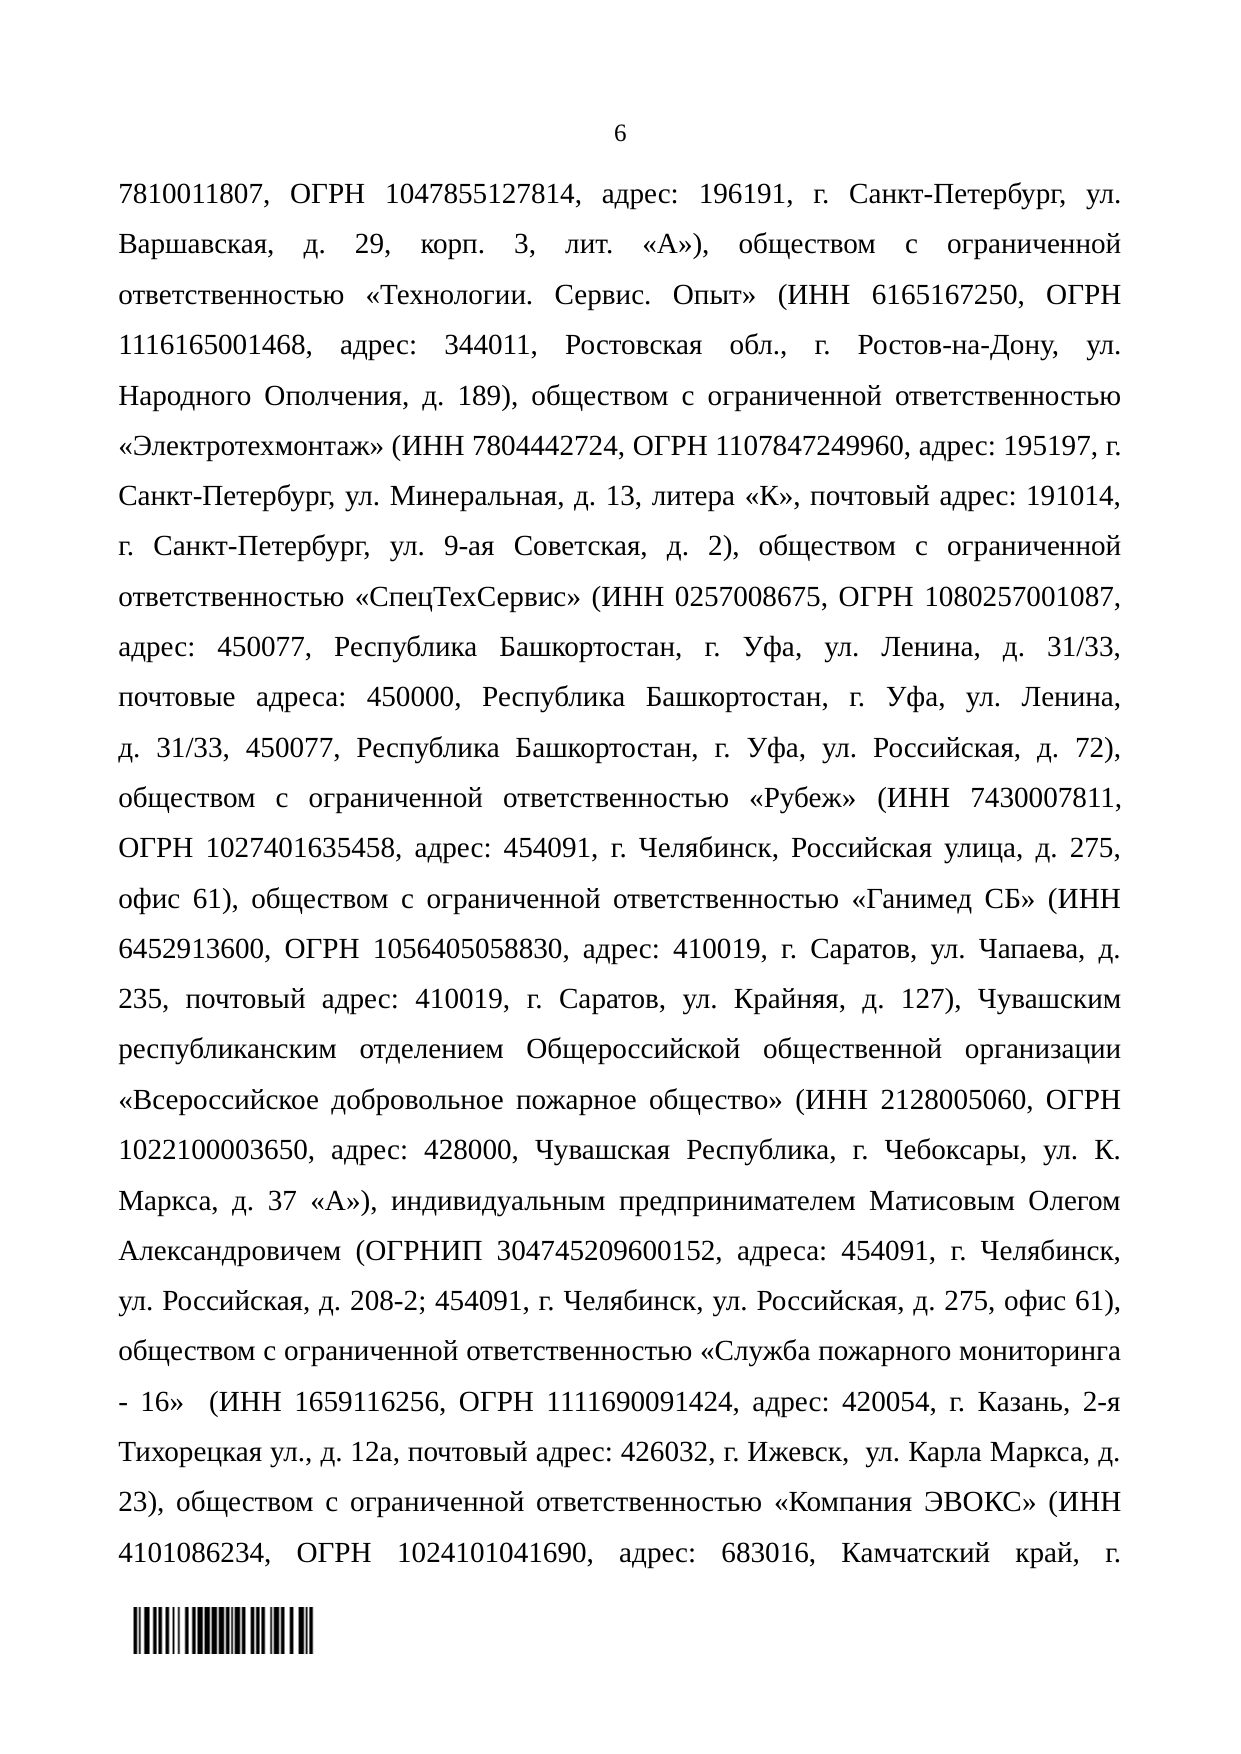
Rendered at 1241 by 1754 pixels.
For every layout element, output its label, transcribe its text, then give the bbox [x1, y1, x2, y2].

text 7810011807, ОГРН 1047855127814, адрес: 196191, г. Санкт-Петербург, ул. Варшавская, д. 29, корп. 3, лит. «А»), обществом с ограниченной ответственностью «Технологии. Сервис. Опыт» (ИНН 6165167250, ОГРН 1116165001468, адрес: 344011, Ростовская обл., г. Ростов-на-Дону, ул. Народного Ополчения, д. 189), обществом с ограниченной ответственностью «Электротехмонтаж» (ИНН 7804442724, ОГРН 1107847249960, адрес: 195197, г. Санкт-Петербург, ул. Минеральная, д. 13, литера «К», почтовый адрес: 191014, г. Санкт-Петербург, ул. 9-ая Советская, д. 2), обществом с ограниченной ответственностью «СпецТехСервис» (ИНН 0257008675, ОГРН 1080257001087, адрес: 450077, Республика Башкортостан, г. Уфа, ул. Ленина, д. 31/33, почтовые адреса: 450000, Республика Башкортостан, г. Уфа, ул. Ленина, д. 31/33, 450077, Республика Башкортостан, г. Уфа, ул. Российская, д. 72), обществом с ограниченной ответственностью «Рубеж» (ИНН 7430007811, ОГРН 1027401635458, адрес: 454091, г. Челябинск, Российская улица, д. 275, офис 61), обществом с ограниченной ответственностью «Ганимед СБ» (ИНН 6452913600, ОГРН 1056405058830, адрес: 410019, г. Саратов, ул. Чапаева, д. 235, почтовый адрес: 410019, г. Саратов, ул. Крайняя, д. 127), Чувашским республиканским отделением Общероссийской общественной организации «Всероссийское добровольное пожарное общество» (ИНН 2128005060, ОГРН 1022100003650, адрес: 428000, Чувашская Республика, г. Чебоксары, ул. К. Маркса, д. 37 «А»), индивидуальным предпринимателем Матисовым Олегом Александровичем (ОГРНИП 304745209600152, адреса: 454091, г. Челябинск, ул. Российская, д. 208-2; 454091, г. Челябинск, ул. Российская, д. 275, офис 61), обществом с ограниченной ответственностью «Служба пожарного мониторинга - 16» (ИНН 1659116256, ОГРН 1111690091424, адрес: 420054, г. Казань, 2-я Тихорецкая ул., д. 12а, почтовый адрес: 426032, г. Ижевск, ул. Карла Маркса, д. 23), обществом с ограниченной ответственностью «Компания ЭВОКС» (ИНН 4101086234, ОГРН 1024101041690, адрес: 683016, Камчатский край, г. [118, 176, 1122, 1568]
picture [118, 1607, 331, 1654]
